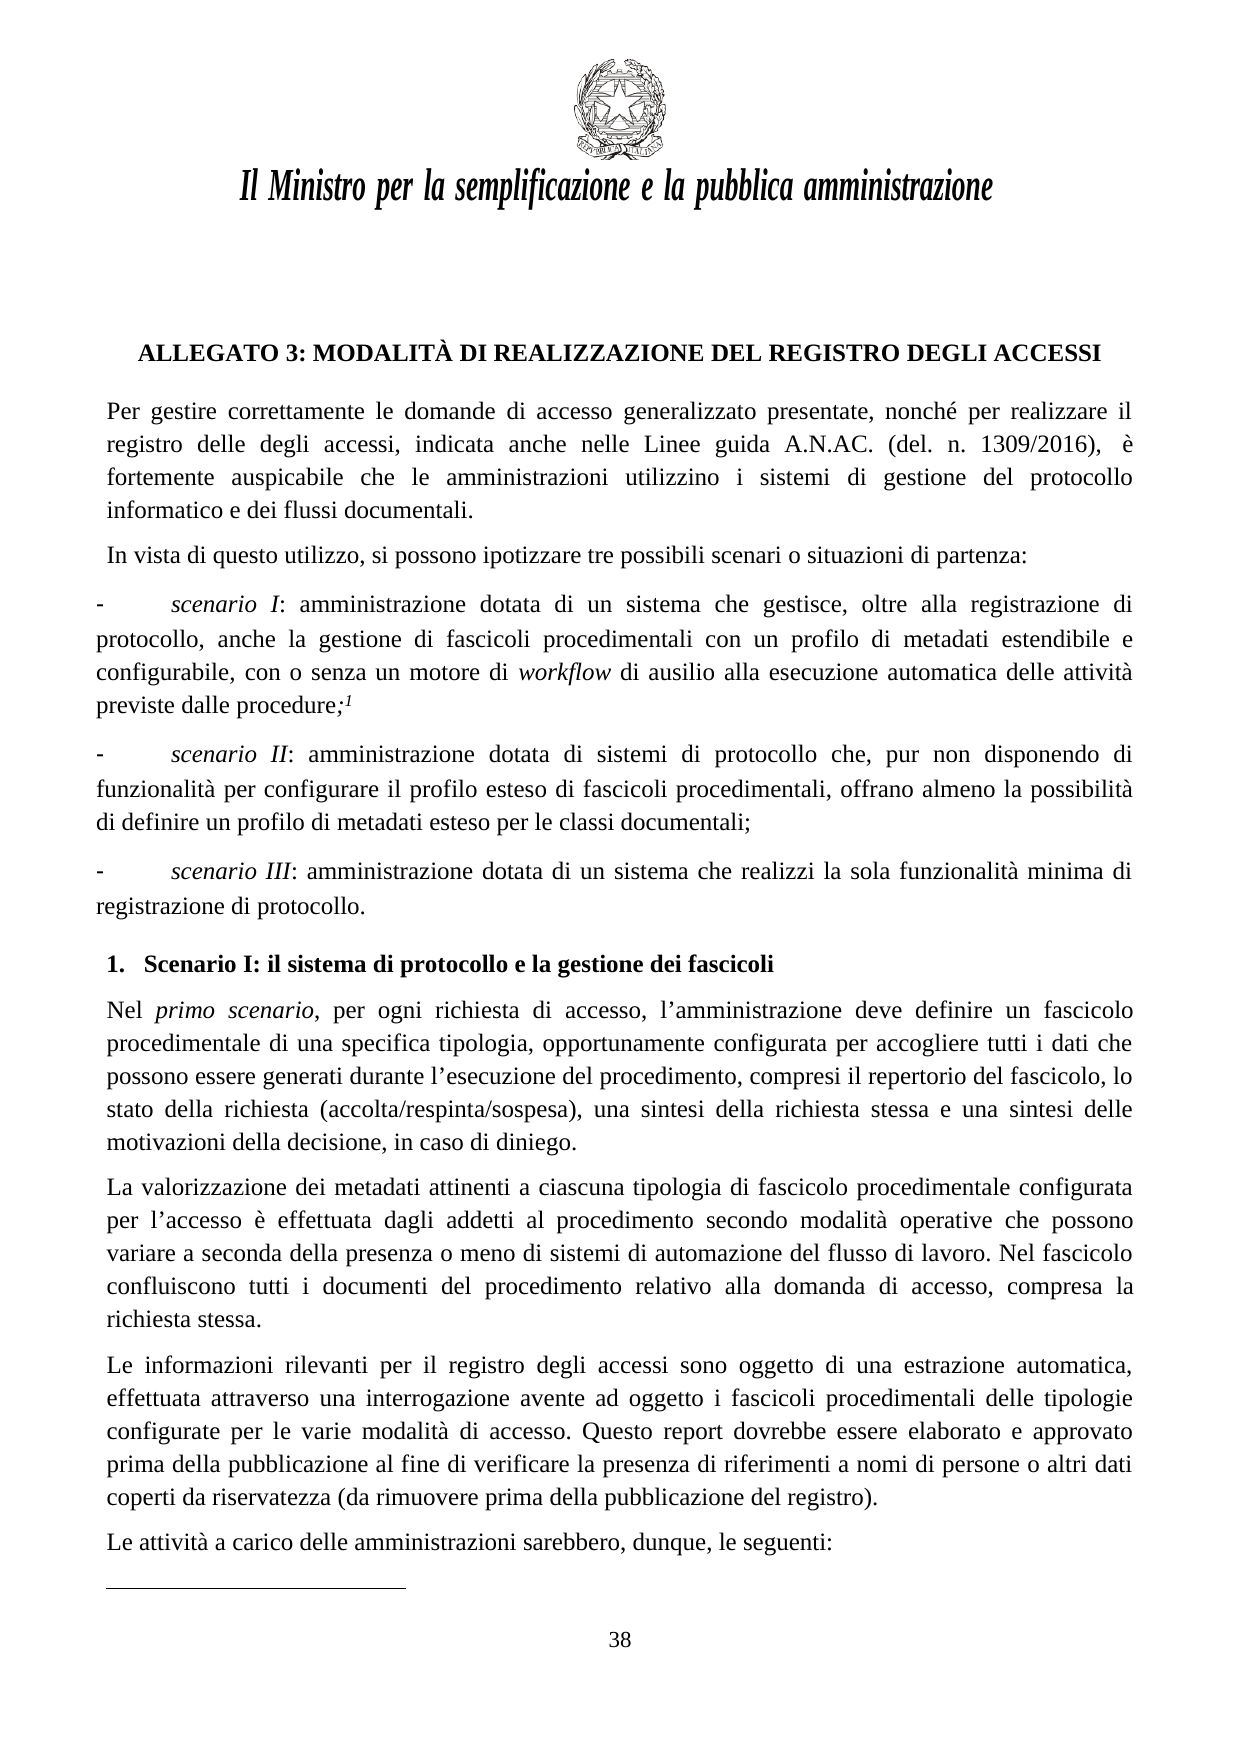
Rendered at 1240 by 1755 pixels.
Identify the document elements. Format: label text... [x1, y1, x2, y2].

text Le informazioni rilevanti per il registro degli accessi sono oggetto di una estrazione automatica, effettuata attraverso una interrogazione avente ad oggetto i fascicoli procedimentali delle tipologie configurate per le varie modalità di accesso. Questo report dovrebbe essere elaborato e approvato prima della pubblicazione al fine di verificare la presenza di riferimenti a nomi di persone o altri dati coperti da riservatezza (da rimuovere prima della pubblicazione del registro). [106, 1350, 1134, 1511]
list scenario III: amministrazione dotata di un sistema che realizzi la sola funzionalità minima di registrazione di protocollo. [96, 853, 1133, 920]
list Scenario I: il sistema di protocollo e la gestione dei fascicoli [106, 949, 1146, 978]
list scenario II: amministrazione dotata di sistemi di protocollo che, pur non disponendo di funzionalità per configurare il profilo esteso di fascicoli procedimentali, offrano almeno la possibilità di definire un profilo di metadati esteso per le classi documentali; [96, 736, 1133, 836]
text Nel primo scenario, per ogni richiesta di accesso, l’amministrazione deve definire un fascicolo procedimentale di una specifica tipologia, opportunamente configurata per accogliere tutti i dati che possono essere generati durante l’esecuzione del procedimento, compresi il repertorio del fascicolo, lo stato della richiesta (accolta/respinta/sospesa), una sintesi della richiesta stessa e una sintesi delle motivazioni della decisione, in caso di diniego. [106, 995, 1133, 1156]
text Per gestire correttamente le domande di accesso generalizzato presentate, nonché per realizzare il registro delle degli accessi, indicata anche nelle Linee guida A.N.AC. (del. n. 1309/2016), è fortemente auspicabile che le amministrazioni utilizzino i sistemi di gestione del protocollo informatico e dei flussi documentali. [106, 396, 1134, 523]
list scenario I: amministrazione dotata di un sistema che gestisce, oltre alla registrazione di protocollo, anche la gestione di fascicoli procedimentali con un profilo di metadati estendibile e configurabile, con o senza un motore di workflow di ausilio alla esecuzione automatica delle attività previste dalle procedure;1 [96, 586, 1134, 719]
text Le attività a carico delle amministrazioni sarebbero, dunque, le seguenti: [106, 1527, 1146, 1556]
subtitle ALLEGATO 3: MODALITÀ DI REALIZZAZIONE DEL REGISTRO DEGLI ACCESSI [138, 338, 1146, 367]
text In vista di questo utilizzo, si possono ipotizzare tre possibili scenari o situazioni di partenza: [106, 540, 1146, 569]
text La valorizzazione dei metadati attinenti a ciascuna tipologia di fascicolo procedimentale configurata per l’accesso è effettuata dagli addetti al procedimento secondo modalità operative che possono variare a seconda della presenza o meno di sistemi di automazione del flusso di lavoro. Nel fascicolo confluiscono tutti i documenti del procedimento relativo alla domanda di accesso, compresa la richiesta stessa. [106, 1172, 1134, 1333]
